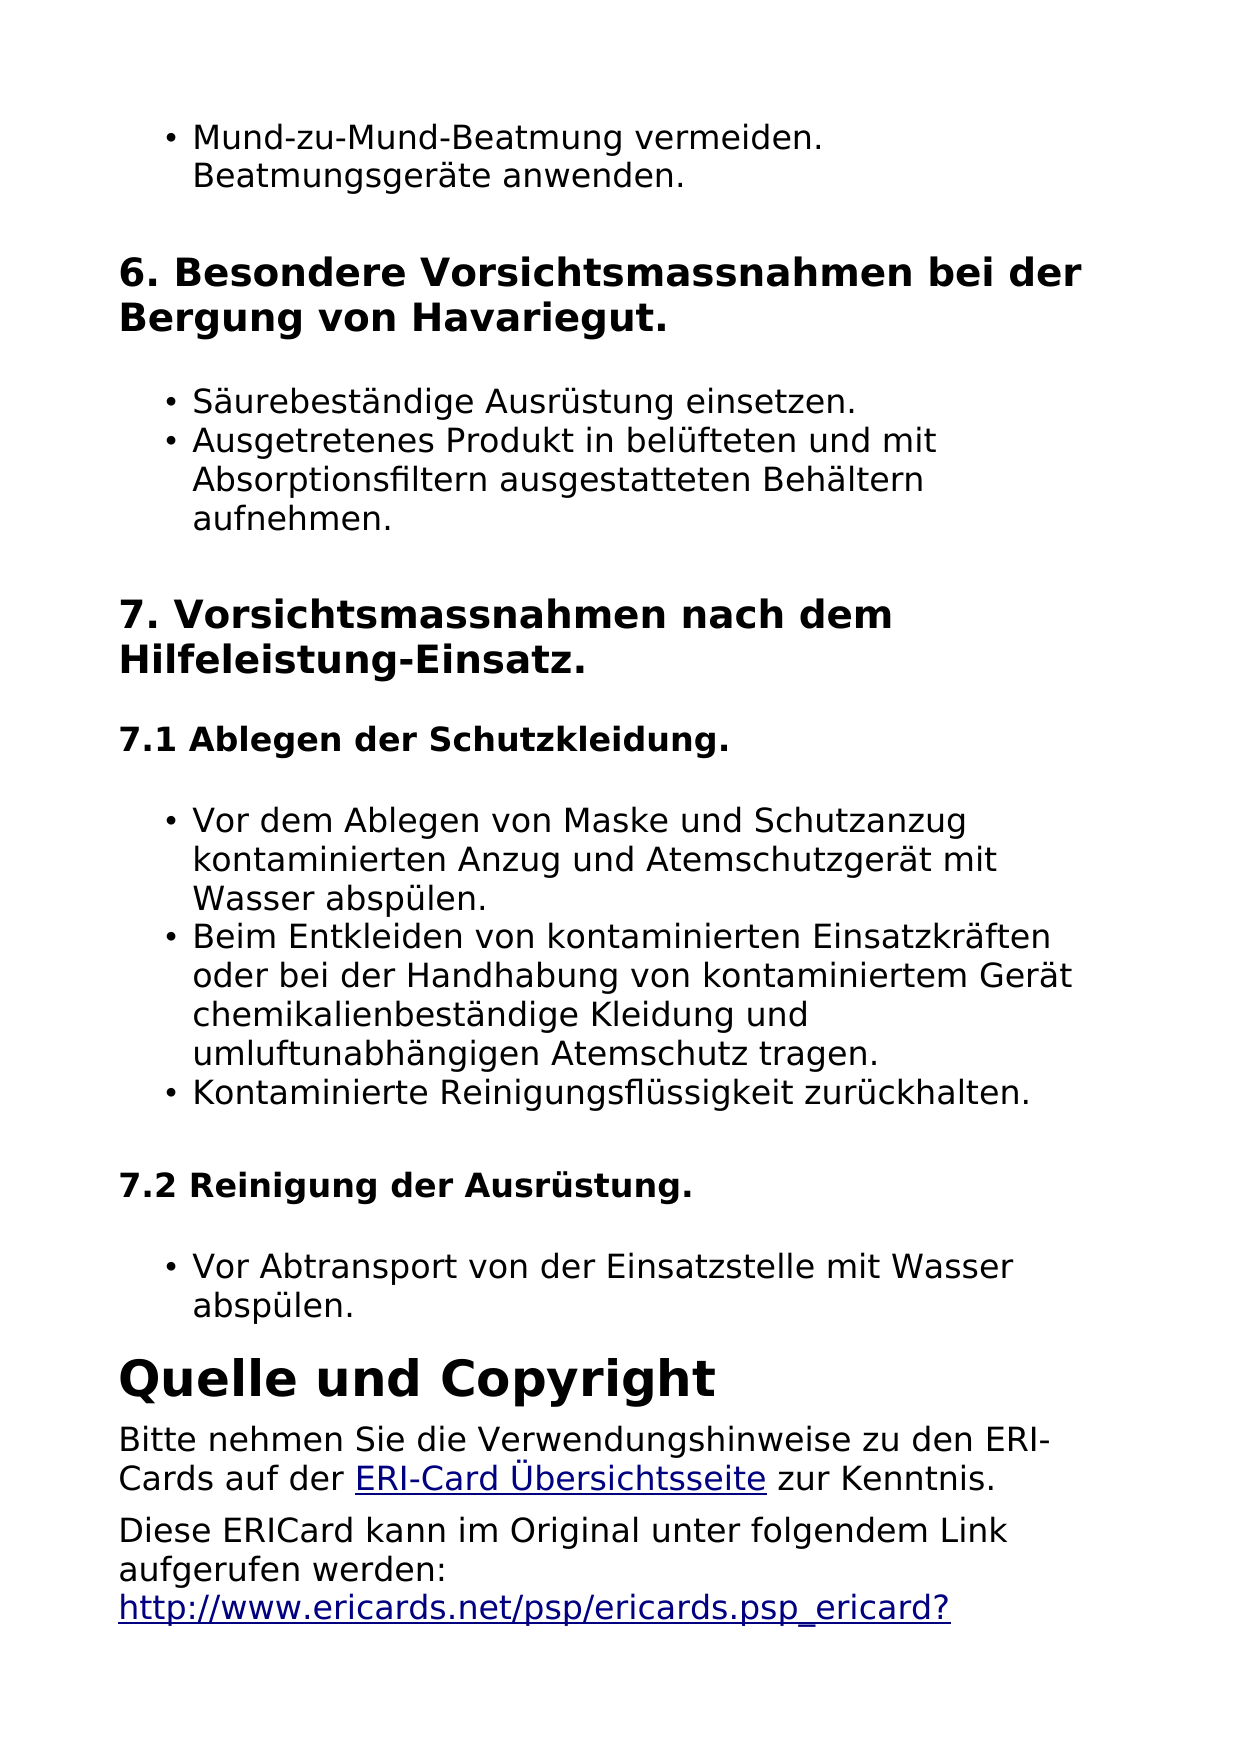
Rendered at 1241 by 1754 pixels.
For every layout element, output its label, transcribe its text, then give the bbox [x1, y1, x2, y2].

subtitle 7.1 Ablegen der Schutzkleidung. [118, 721, 1122, 759]
list Beim Entkleiden von kontaminierten Einsatzkräften oder bei der Handhabung von kontaminiertem Gerät chemikalienbeständige Kleidung und umluftunabhängigen Atemschutz tragen. [177, 918, 1122, 1073]
text Bitte nehmen Sie die Verwendungshinweise zu den ERI-Cards auf der ERI-Card Übersichtsseite zur Kenntnis. [118, 1421, 1122, 1499]
subtitle Quelle und Copyright [118, 1350, 1122, 1408]
list Kontaminierte Reinigungsflüssigkeit zurückhalten. [177, 1073, 1122, 1112]
subtitle 7.2 Reinigung der Ausrüstung. [118, 1167, 1122, 1206]
list Vor dem Ablegen von Maske und Schutzanzug kontaminierten Anzug und Atemschutzgerät mit Wasser abspülen. [177, 801, 1122, 918]
subtitle 6. Besondere Vorsichtsmassnahmen bei der Bergung von Havariegut. [118, 250, 1122, 341]
subtitle 7. Vorsichtsmassnahmen nach dem Hilfeleistung-Einsatz. [118, 593, 1122, 683]
list Säurebeständige Ausrüstung einsetzen. [177, 383, 1122, 422]
list Ausgetretenes Produkt in belüfteten und mit Absorptionsfiltern ausgestatteten Behältern aufnehmen. [177, 422, 1122, 538]
text Diese ERICard kann im Original unter folgendem Link aufgerufen werden: http://www.ericards.net/psp/ericards.psp_ericard? [118, 1511, 1122, 1628]
list Mund-zu-Mund-Beatmung vermeiden. Beatmungsgeräte anwenden. [177, 118, 1122, 196]
list Vor Abtransport von der Einsatzstelle mit Wasser abspülen. [177, 1247, 1122, 1325]
